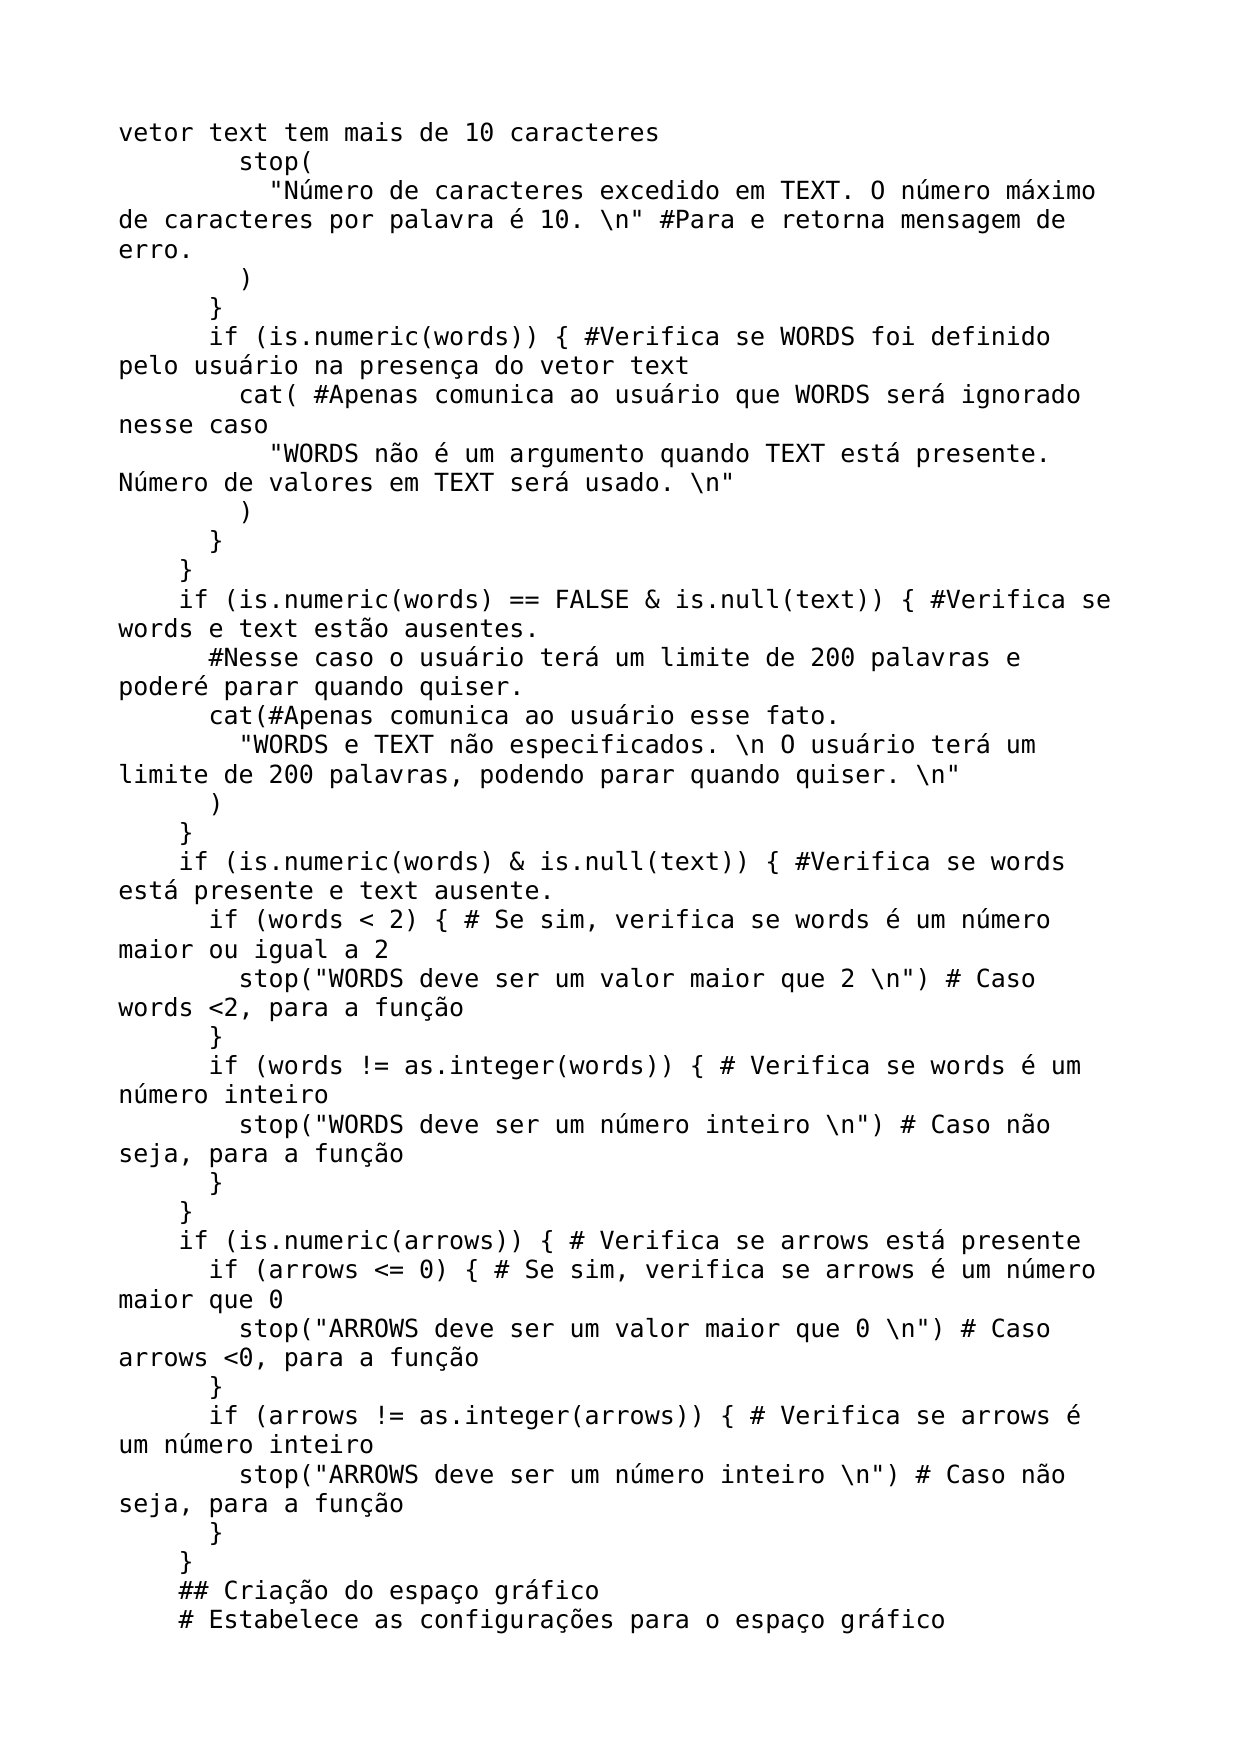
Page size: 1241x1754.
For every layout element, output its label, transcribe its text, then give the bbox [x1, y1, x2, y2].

text vetor text tem mais de 10 caracteres stop( "Número de caracteres excedido em TEXT. O número máximo de caracteres por palavra é 10. \n" #Para e retorna mensagem de erro. ) } if (is.numeric(words)) { #Verifica se WORDS foi definido pelo usuário na presença do vetor text cat( #Apenas comunica ao usuário que WORDS será ignorado nesse caso "WORDS não é um argumento quando TEXT está presente. Número de valores em TEXT será usado. \n" ) } } if (is.numeric(words) == FALSE & is.null(text)) { #Verifica se words e text estão ausentes. #Nesse caso o usuário terá um limite de 200 palavras e poderé parar quando quiser. cat(#Apenas comunica ao usuário esse fato. "WORDS e TEXT não especificados. \n O usuário terá um limite de 200 palavras, podendo parar quando quiser. \n" ) } if (is.numeric(words) & is.null(text)) { #Verifica se words está presente e text ausente. if (words < 2) { # Se sim, verifica se words é um número maior ou igual a 2 stop("WORDS deve ser um valor maior que 2 \n") # Caso words <2, para a função } if (words != as.integer(words)) { # Verifica se words é um número inteiro stop("WORDS deve ser um número inteiro \n") # Caso não seja, para a função } } if (is.numeric(arrows)) { # Verifica se arrows está presente if (arrows <= 0) { # Se sim, verifica se arrows é um número maior que 0 stop("ARROWS deve ser um valor maior que 0 \n") # Caso arrows <0, para a função } if (arrows != as.integer(arrows)) { # Verifica se arrows é um número inteiro stop("ARROWS deve ser um número inteiro \n") # Caso não seja, para a função } } ## Criação do espaço gráfico # Estabelece as configurações para o espaço gráfico [118, 118, 1122, 1635]
